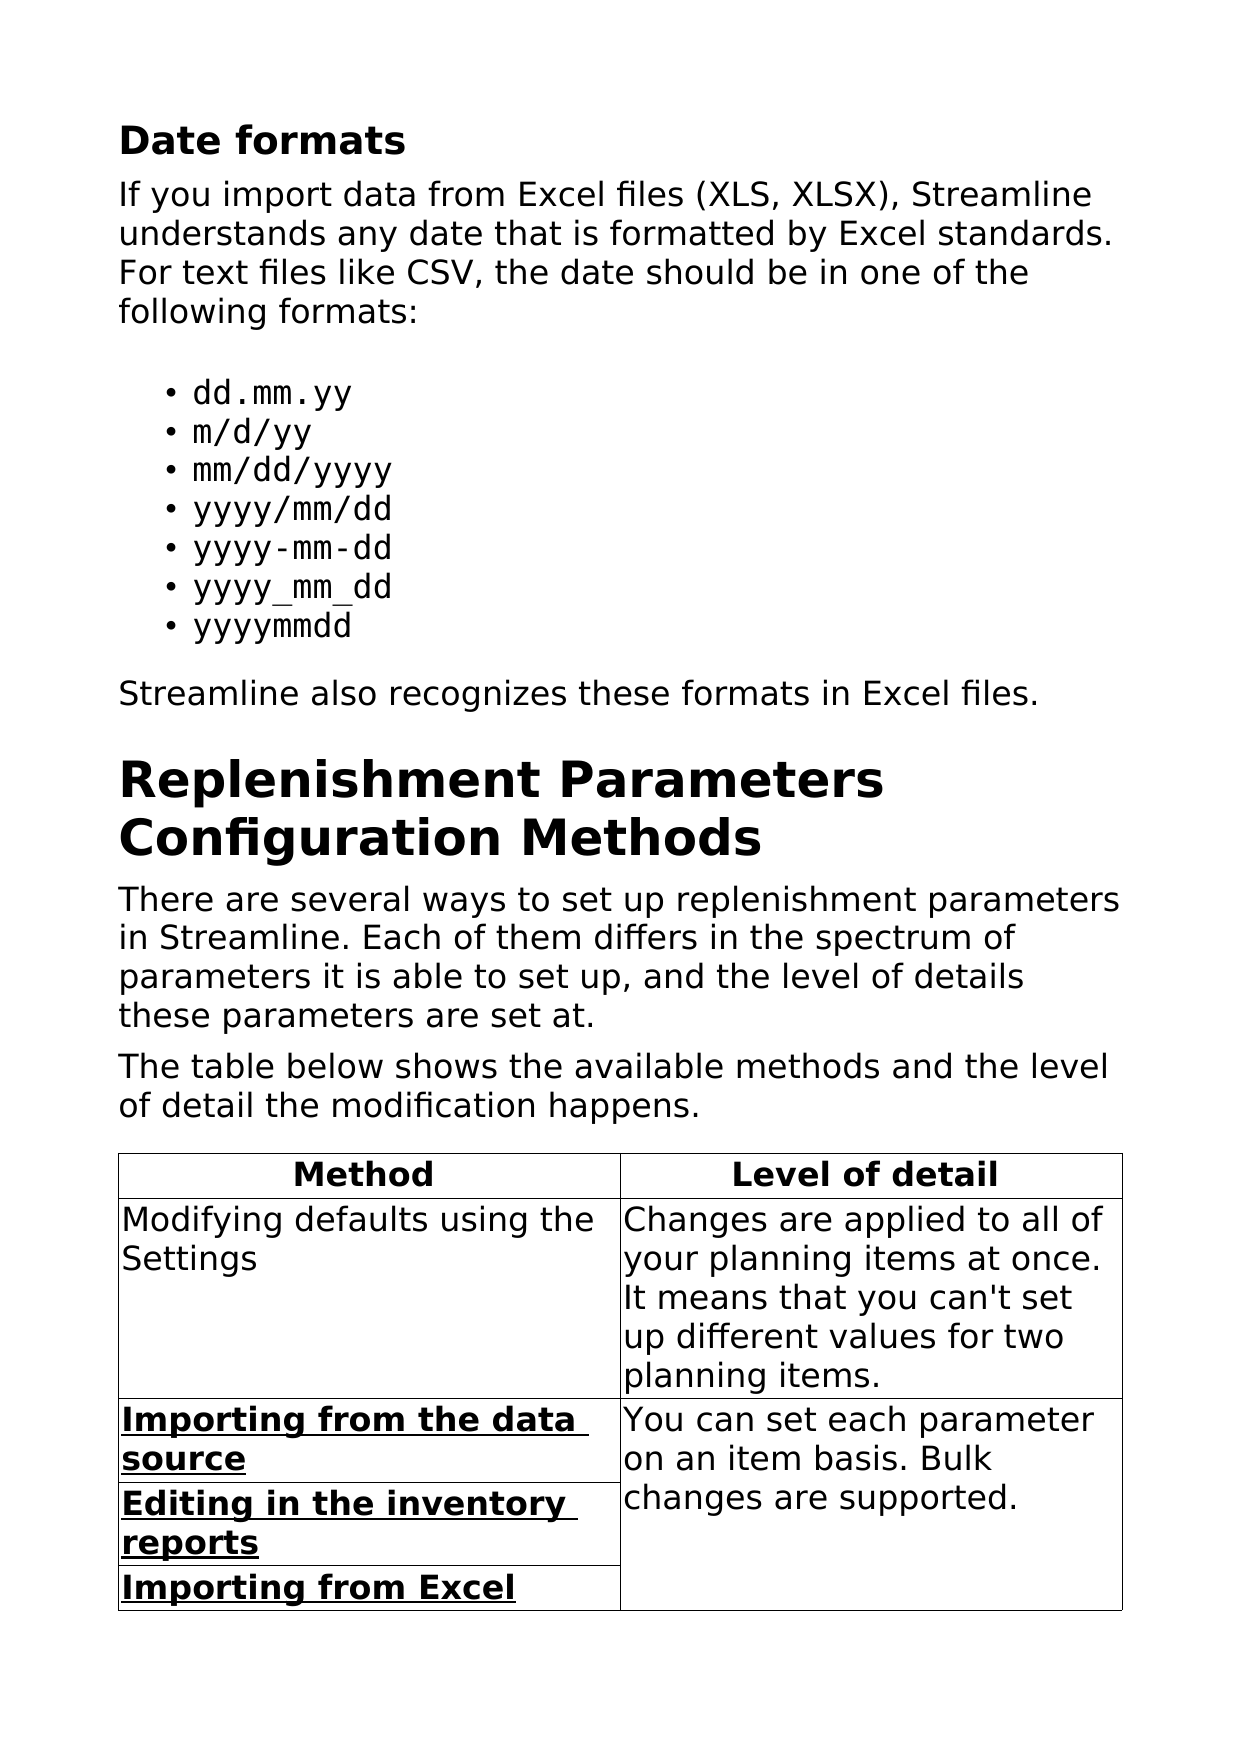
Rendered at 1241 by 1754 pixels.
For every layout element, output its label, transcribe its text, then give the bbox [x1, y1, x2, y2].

list yyyymmdd [177, 606, 1122, 645]
table_cell Importing from Excel [119, 1566, 620, 1610]
text Streamline also recognizes these formats in Excel files. [118, 675, 1122, 713]
text If you import data from Excel files (XLS, XLSX), Streamline understands any date that is formatted by Excel standards. For text files like CSV, the date should be in one of the following formats: [118, 176, 1122, 331]
table_header Method [119, 1154, 620, 1198]
list mm/dd/yyyy [177, 451, 1122, 490]
table_header Level of detail [621, 1154, 1122, 1198]
list yyyy-mm-dd [177, 529, 1122, 567]
text There are several ways to set up replenishment parameters in Streamline. Each of them differs in the spectrum of parameters it is able to set up, and the level of details these parameters are set at. [118, 880, 1122, 1035]
list yyyy_mm_dd [177, 567, 1122, 606]
text The table below shows the available methods and the level of detail the modification happens. [118, 1048, 1122, 1126]
table_cell Importing from the data source [119, 1399, 620, 1482]
table_cell Modifying defaults using the Settings [119, 1199, 620, 1398]
list m/d/yy [177, 412, 1122, 451]
list yyyy/mm/dd [177, 490, 1122, 529]
table_cell Changes are applied to all of your planning items at once. It means that you can't set up different values for two planning items. [621, 1199, 1122, 1398]
subtitle Replenishment Parameters Configuration Methods [118, 751, 1122, 867]
table_cell You can set each parameter on an item basis. Bulk changes are supported. [621, 1399, 1122, 1610]
subtitle Date formats [118, 118, 1122, 163]
table_cell Editing in the inventory reports [119, 1483, 620, 1565]
list dd.mm.yy [177, 373, 1122, 412]
